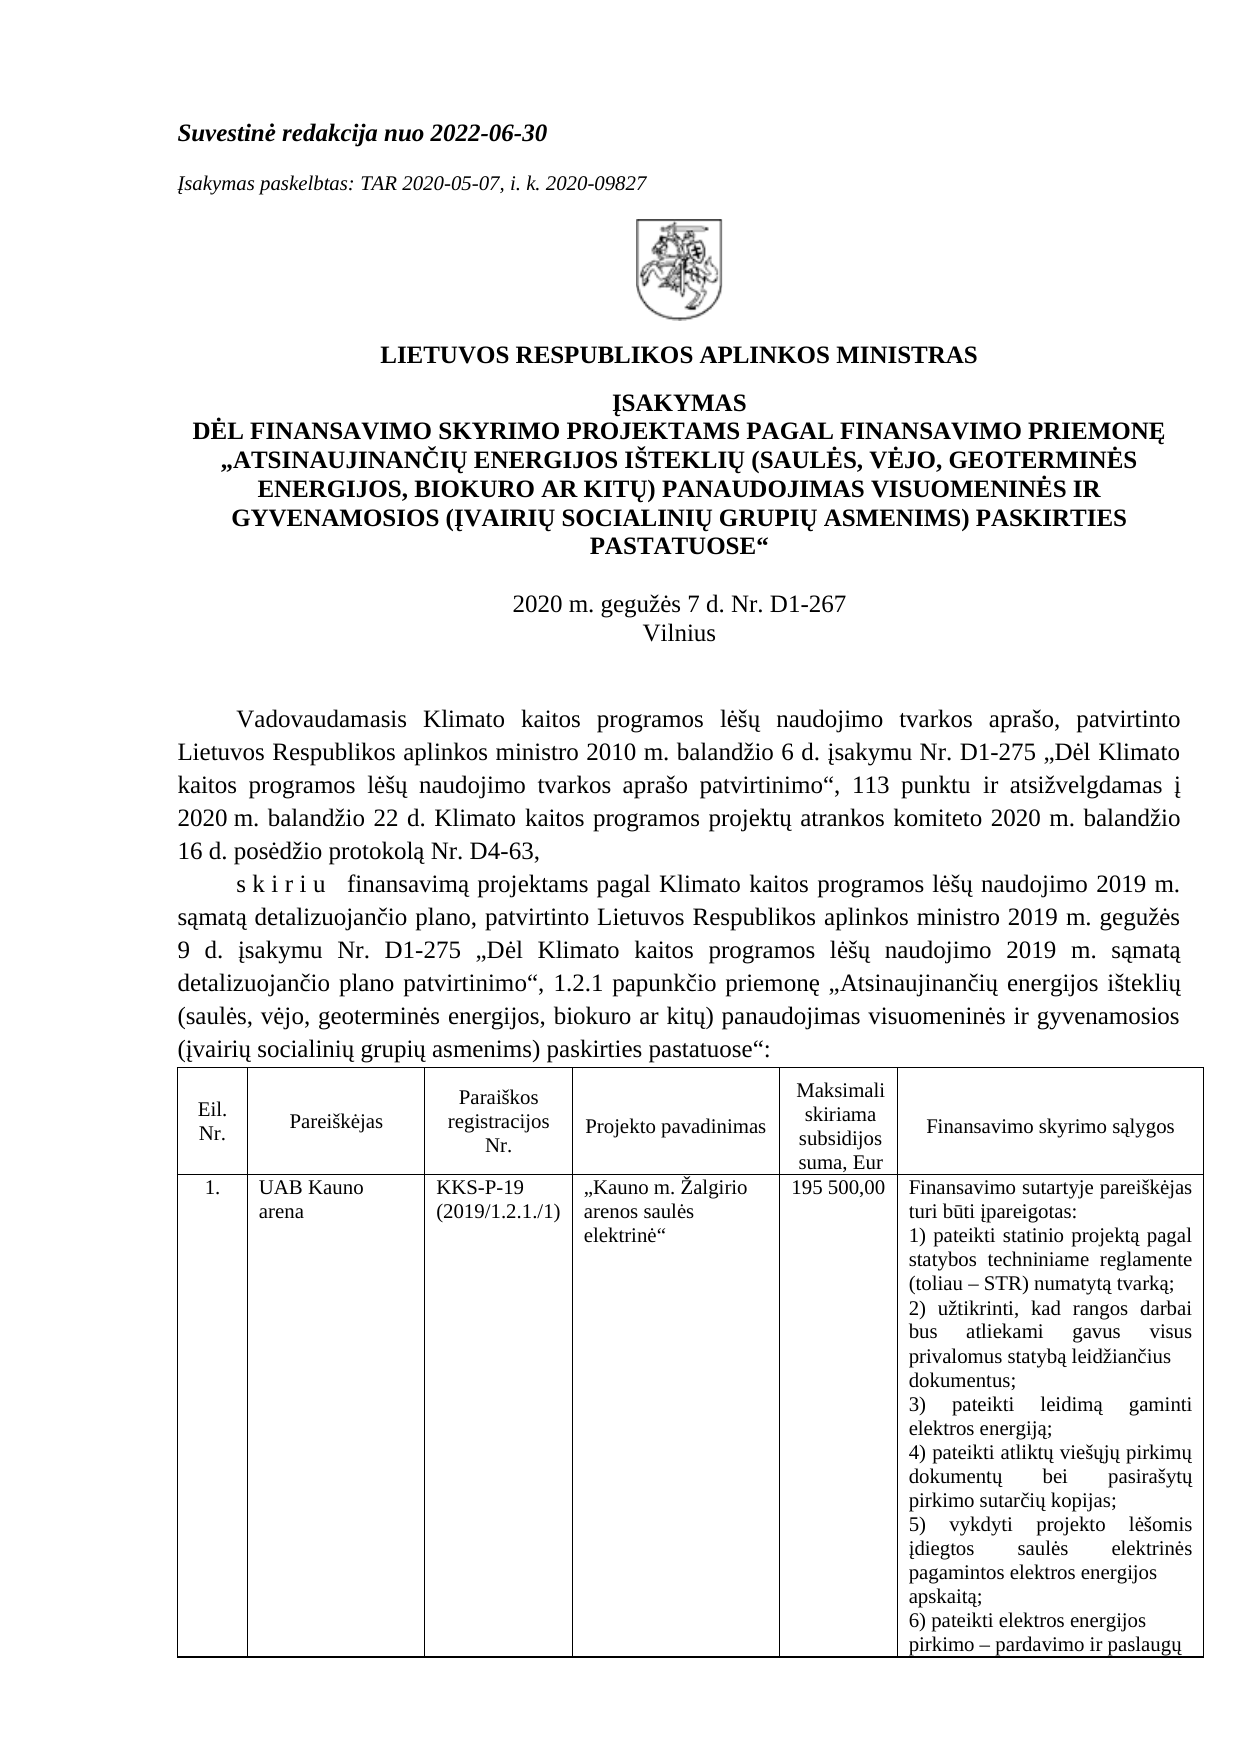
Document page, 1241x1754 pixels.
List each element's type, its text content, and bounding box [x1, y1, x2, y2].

text Įsakymas paskelbtas: TAR 2020-05-07, i. k. 2020-09827 [177, 171, 1181, 195]
table_cell 195 500,00 [780, 1175, 897, 1656]
table_header Paraiškos registracijos Nr. [425, 1068, 572, 1174]
text Suvestinė redakcija nuo 2022-06-30 [177, 118, 1181, 147]
text skiriu finansavimą projektams pagal Klimato kaitos programos lėšų naudojimo 2019 m. sąmatą detalizuojančio plano, patvirtinto Lietuvos Respublikos aplinkos ministro 2019 m. gegužės 9 d. įsakymu Nr. D1-275 „Dėl Klimato kaitos programos lėšų naudojimo 2019 m. sąmatą detalizuojančio plano patvirtinimo“, 1.2.1 papunkčio priemonę „Atsinaujinančių energijos išteklių (saulės, vėjo, geoterminės energijos, biokuro ar kitų) panaudojimas visuomeninės ir gyvenamosios (įvairių socialinių grupių asmenims) paskirties pastatuose“: [177, 869, 1181, 1063]
table_header Pareiškėjas [248, 1068, 424, 1174]
text DĖL FINANSAVIMO SKYRIMO PROJEKTAMS PAGAL FINANSAVIMO PRIEMONĘ „ATSINAUJINANČIŲ ENERGIJOS IŠTEKLIŲ (SAULĖS, VĖJO, GEOTERMINĖS ENERGIJOS, BIOKURO AR KITŲ) PANAUDOJIMAS VISUOMENINĖS IR GYVENAMOSIOS (ĮVAIRIŲ SOCIALINIŲ GRUPIŲ ASMENIMS) PASKIRTIES PASTATUOSE“ [177, 416, 1181, 560]
text 2020 m. gegužės 7 d. Nr. D1-267 [177, 589, 1181, 618]
table_header Finansavimo skyrimo sąlygos [898, 1068, 1203, 1174]
table_cell Finansavimo sutartyje pareiškėjas turi būti įpareigotas: 1) pateikti statinio projektą pagal statybos techniniame reglamente (toliau – STR) numatytą tvarką; 2) užtikrinti, kad rangos darbai bus atliekami gavus visus privalomus statybą leidžiančius dokumentus; 3) pateikti leidimą gaminti elektros energiją; 4) pateikti atliktų viešųjų pirkimų dokumentų bei pasirašytų pirkimo sutarčių kopijas; 5) vykdyti projekto lėšomis įdiegtos saulės elektrinės pagamintos elektros energijos apskaitą; 6) pateikti elektros energijos pirkimo – pardavimo ir paslaugų [898, 1175, 1203, 1656]
table_header Eil. Nr. [178, 1068, 247, 1174]
text ĮSAKYMAS [177, 388, 1181, 416]
table_cell 1. [178, 1175, 247, 1656]
text Vilnius [177, 618, 1181, 646]
table_header Maksimali skiriama subsidijos suma, Eur [780, 1068, 897, 1174]
table_cell KKS-P-19 (2019/1.2.1./1) [425, 1175, 572, 1656]
text LIETUVOS RESPUBLIKOS APLINKOS MINISTRAS [177, 340, 1181, 368]
table_header Projekto pavadinimas [573, 1068, 779, 1174]
text Vadovaudamasis Klimato kaitos programos lėšų naudojimo tvarkos aprašo, patvirtinto Lietuvos Respublikos aplinkos ministro 2010 m. balandžio 6 d. įsakymu Nr. D1-275 „Dėl Klimato kaitos programos lėšų naudojimo tvarkos aprašo patvirtinimo“, 113 punktu ir atsižvelgdamas į 2020 m. balandžio 22 d. Klimato kaitos programos projektų atrankos komiteto 2020 m. balandžio 16 d. posėdžio protokolą Nr. D4-63, [177, 704, 1181, 865]
table_cell UAB Kauno arena [248, 1175, 424, 1656]
table_cell „Kauno m. Žalgirio arenos saulės elektrinė“ [573, 1175, 779, 1656]
